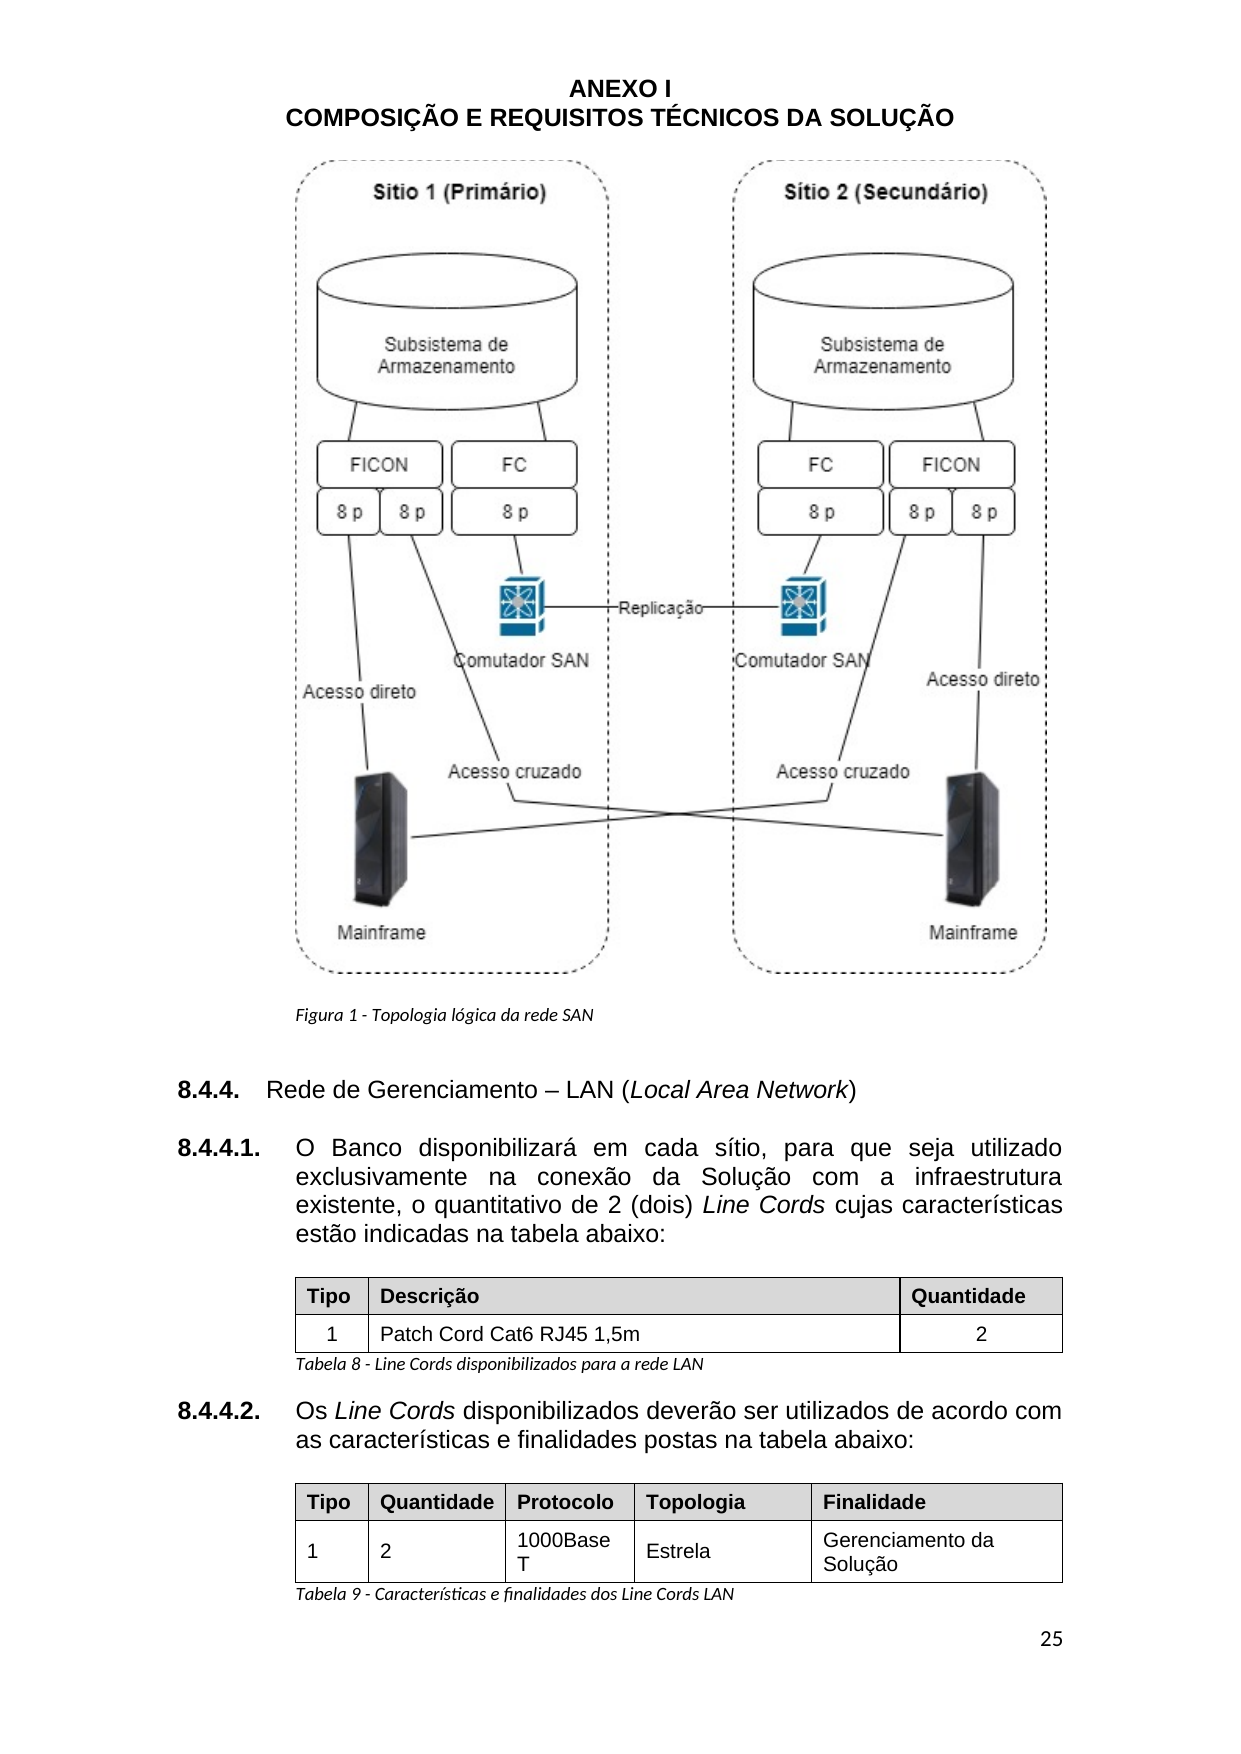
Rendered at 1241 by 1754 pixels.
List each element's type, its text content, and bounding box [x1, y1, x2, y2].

table_header Descrição [369, 1278, 899, 1314]
table_header Quantidade [369, 1484, 505, 1520]
table_cell 1000BaseT [506, 1521, 634, 1582]
table_header Tipo [296, 1484, 368, 1520]
table_header Quantidade [901, 1278, 1062, 1314]
text Figura 1 - Topologia lógica da rede SAN [177, 1003, 1063, 1026]
table_cell Gerenciamento da Solução [812, 1521, 1062, 1582]
text Tabela 9 - Características e finalidades dos Line Cords LAN [177, 1583, 1063, 1606]
table_cell 2 [901, 1315, 1062, 1352]
table_cell 1 [296, 1521, 368, 1582]
table_cell 1 [296, 1315, 368, 1352]
picture [295, 160, 1047, 974]
table_cell 2 [369, 1521, 505, 1582]
text Tabela 8 - Line Cords disponibilizados para a rede LAN [177, 1353, 1063, 1376]
table_cell Patch Cord Cat6 RJ45 1,5m [369, 1315, 899, 1352]
table_cell Estrela [635, 1521, 811, 1582]
table_header Tipo [296, 1278, 368, 1314]
list O Banco disponibilizará em cada sítio, para que seja utilizado exclusivamente na conexão da Solução com a infraestrutura existente, o quantitativo de 2 (dois) Line Cords cujas características estão indicadas na tabela abaixo: [177, 1133, 1063, 1248]
list Rede de Gerenciamento – LAN (Local Area Network) [177, 1075, 1063, 1104]
table_header Protocolo [506, 1484, 634, 1520]
table_header Finalidade [812, 1484, 1062, 1520]
table_header Topologia [635, 1484, 811, 1520]
list Os Line Cords disponibilizados deverão ser utilizados de acordo com as características e finalidades postas na tabela abaixo: [177, 1396, 1063, 1454]
